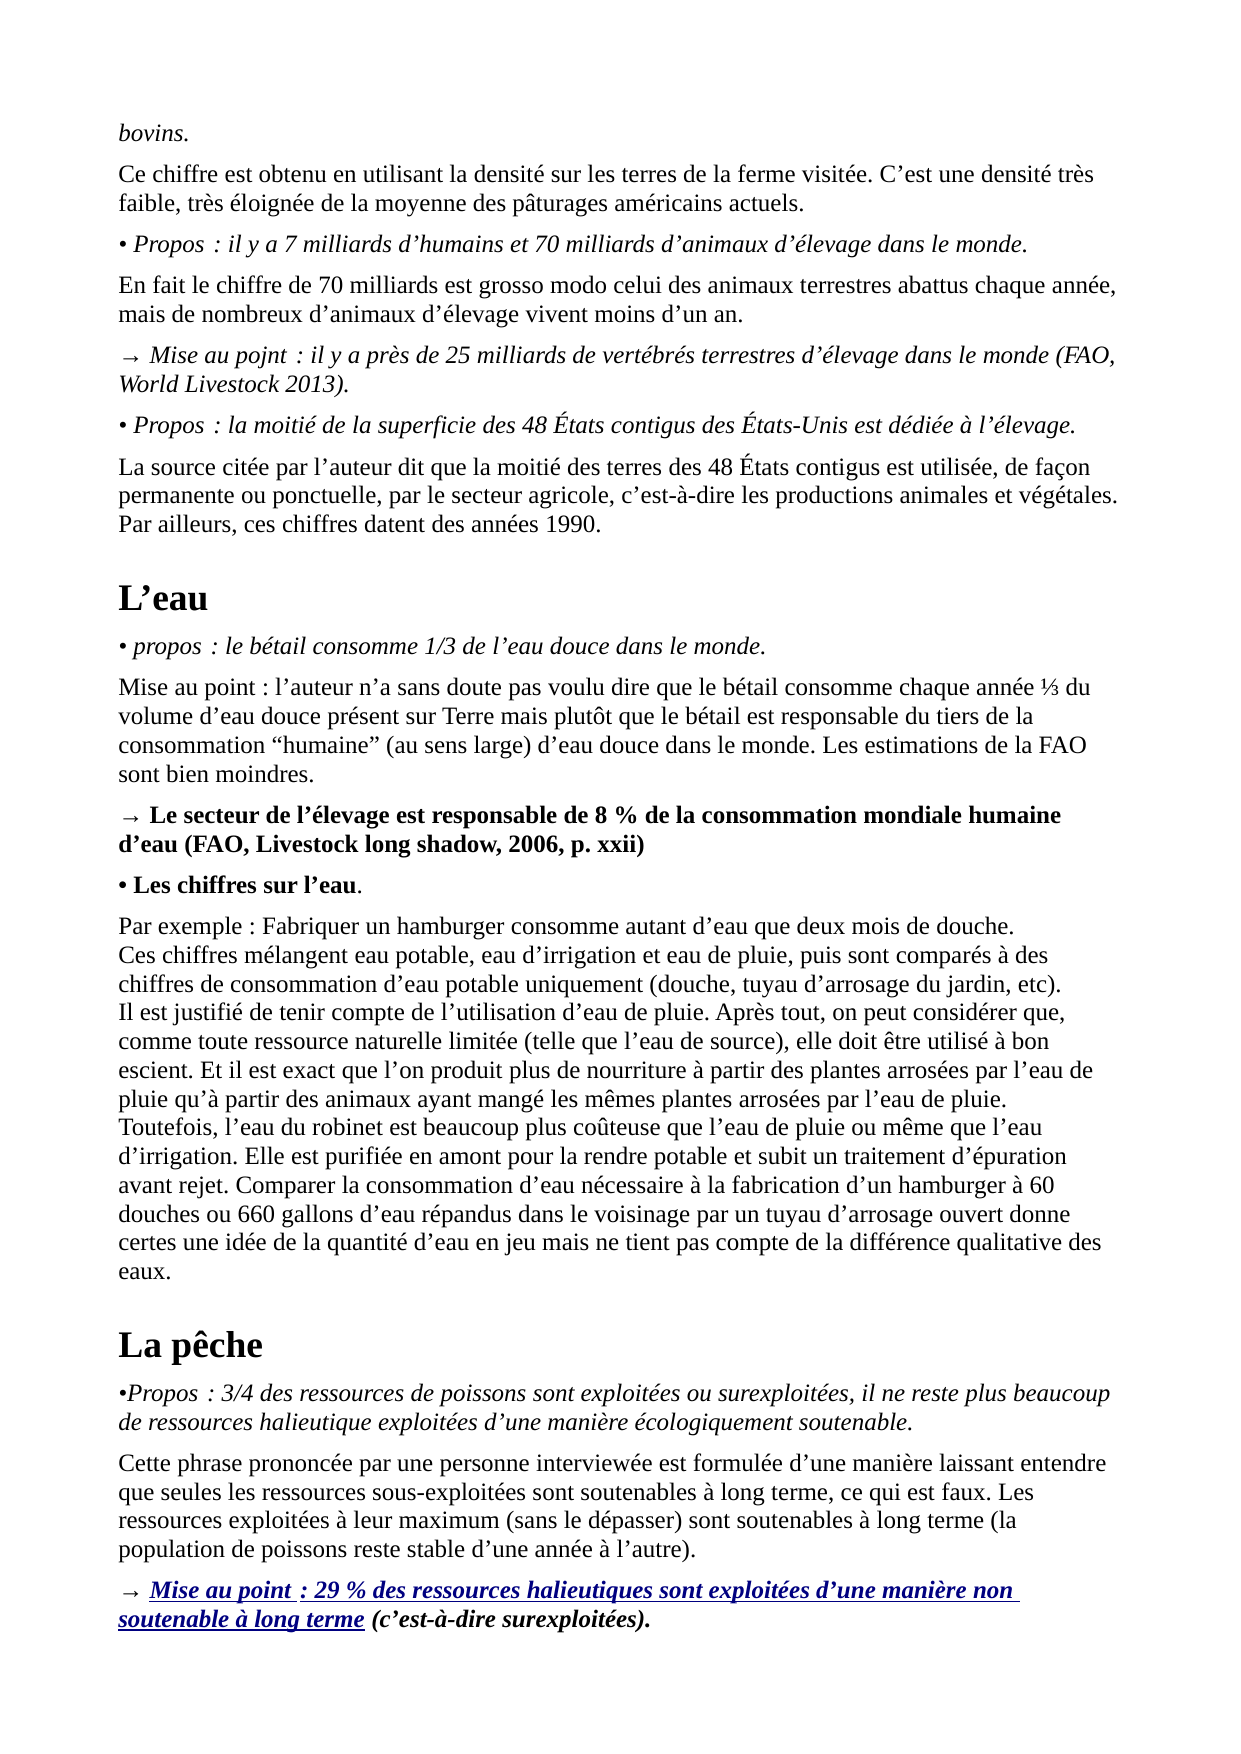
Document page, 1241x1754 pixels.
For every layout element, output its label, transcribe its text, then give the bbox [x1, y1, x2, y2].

text bovins. [118, 118, 1122, 147]
text • Propos : il y a 7 milliards d’humains et 70 milliards d’animaux d’élevage dans le monde. [118, 229, 1122, 258]
text • Propos : la moitié de la superficie des 48 États contigus des États-Unis est dédiée à l’élevage. [118, 411, 1122, 439]
text • propos : le bétail consomme 1/3 de l’eau douce dans le monde. [118, 631, 1122, 660]
text → Le secteur de l’élevage est responsable de 8 % de la consommation mondiale humaine d’eau (FAO, Livestock long shadow, 2006, p. xxii) [118, 800, 1122, 857]
subtitle La pêche [118, 1322, 1122, 1366]
text •Propos : 3/4 des ressources de poissons sont exploitées ou surexploitées, il ne reste plus beaucoup de ressources halieutique exploitées d’une manière écologiquement soutenable. [118, 1378, 1122, 1436]
text La source citée par l’auteur dit que la moitié des terres des 48 États contigus est utilisée, de façon permanente ou ponctuelle, par le secteur agricole, c’est-à-dire les productions animales et végétales. Par ailleurs, ces chiffres datent des années 1990. [118, 452, 1122, 538]
text → Mise au pojnt : il y a près de 25 milliards de vertébrés terrestres d’élevage dans le monde (FAO, World Livestock 2013). [118, 341, 1122, 398]
text • Les chiffres sur l’eau. [118, 870, 1122, 899]
text Par exemple : Fabriquer un hamburger consomme autant d’eau que deux mois de douche. Ces chiffres mélangent eau potable, eau d’irrigation et eau de pluie, puis sont comparés à des chiffres de consommation d’eau potable uniquement (douche, tuyau d’arrosage du jardin, etc). Il est justifié de tenir compte de l’utilisation d’eau de pluie. Après tout, on peut considérer que, comme toute ressource naturelle limitée (telle que l’eau de source), elle doit être utilisé à bon escient. Et il est exact que l’on produit plus de nourriture à partir des plantes arrosées par l’eau de pluie qu’à partir des animaux ayant mangé les mêmes plantes arrosées par l’eau de pluie. Toutefois, l’eau du robinet est beaucoup plus coûteuse que l’eau de pluie ou même que l’eau d’irrigation. Elle est purifiée en amont pour la rendre potable et subit un traitement d’épuration avant rejet. Comparer la consommation d’eau nécessaire à la fabrication d’un hamburger à 60 douches ou 660 gallons d’eau répandus dans le voisinage par un tuyau d’arrosage ouvert donne certes une idée de la quantité d’eau en jeu mais ne tient pas compte de la différence qualitative des eaux. [118, 911, 1122, 1285]
text Ce chiffre est obtenu en utilisant la densité sur les terres de la ferme visitée. C’est une densité très faible, très éloignée de la moyenne des pâturages américains actuels. [118, 159, 1122, 217]
text En fait le chiffre de 70 milliards est grosso modo celui des animaux terrestres abattus chaque année, mais de nombreux d’animaux d’élevage vivent moins d’un an. [118, 271, 1122, 328]
subtitle L’eau [118, 576, 1122, 619]
text → Mise au point : 29 % des ressources halieutiques sont exploitées d’une manière non soutenable à long terme (c’est-à-dire surexploitées). [118, 1576, 1122, 1633]
text Cette phrase prononcée par une personne interviewée est formulée d’une manière laissant entendre que seules les ressources sous-exploitées sont soutenables à long terme, ce qui est faux. Les ressources exploitées à leur maximum (sans le dépasser) sont soutenables à long terme (la population de poissons reste stable d’une année à l’autre). [118, 1448, 1122, 1563]
text Mise au point : l’auteur n’a sans doute pas voulu dire que le bétail consomme chaque année ⅓ du volume d’eau douce présent sur Terre mais plutôt que le bétail est responsable du tiers de la consommation “humaine” (au sens large) d’eau douce dans le monde. Les estimations de la FAO sont bien moindres. [118, 672, 1122, 787]
